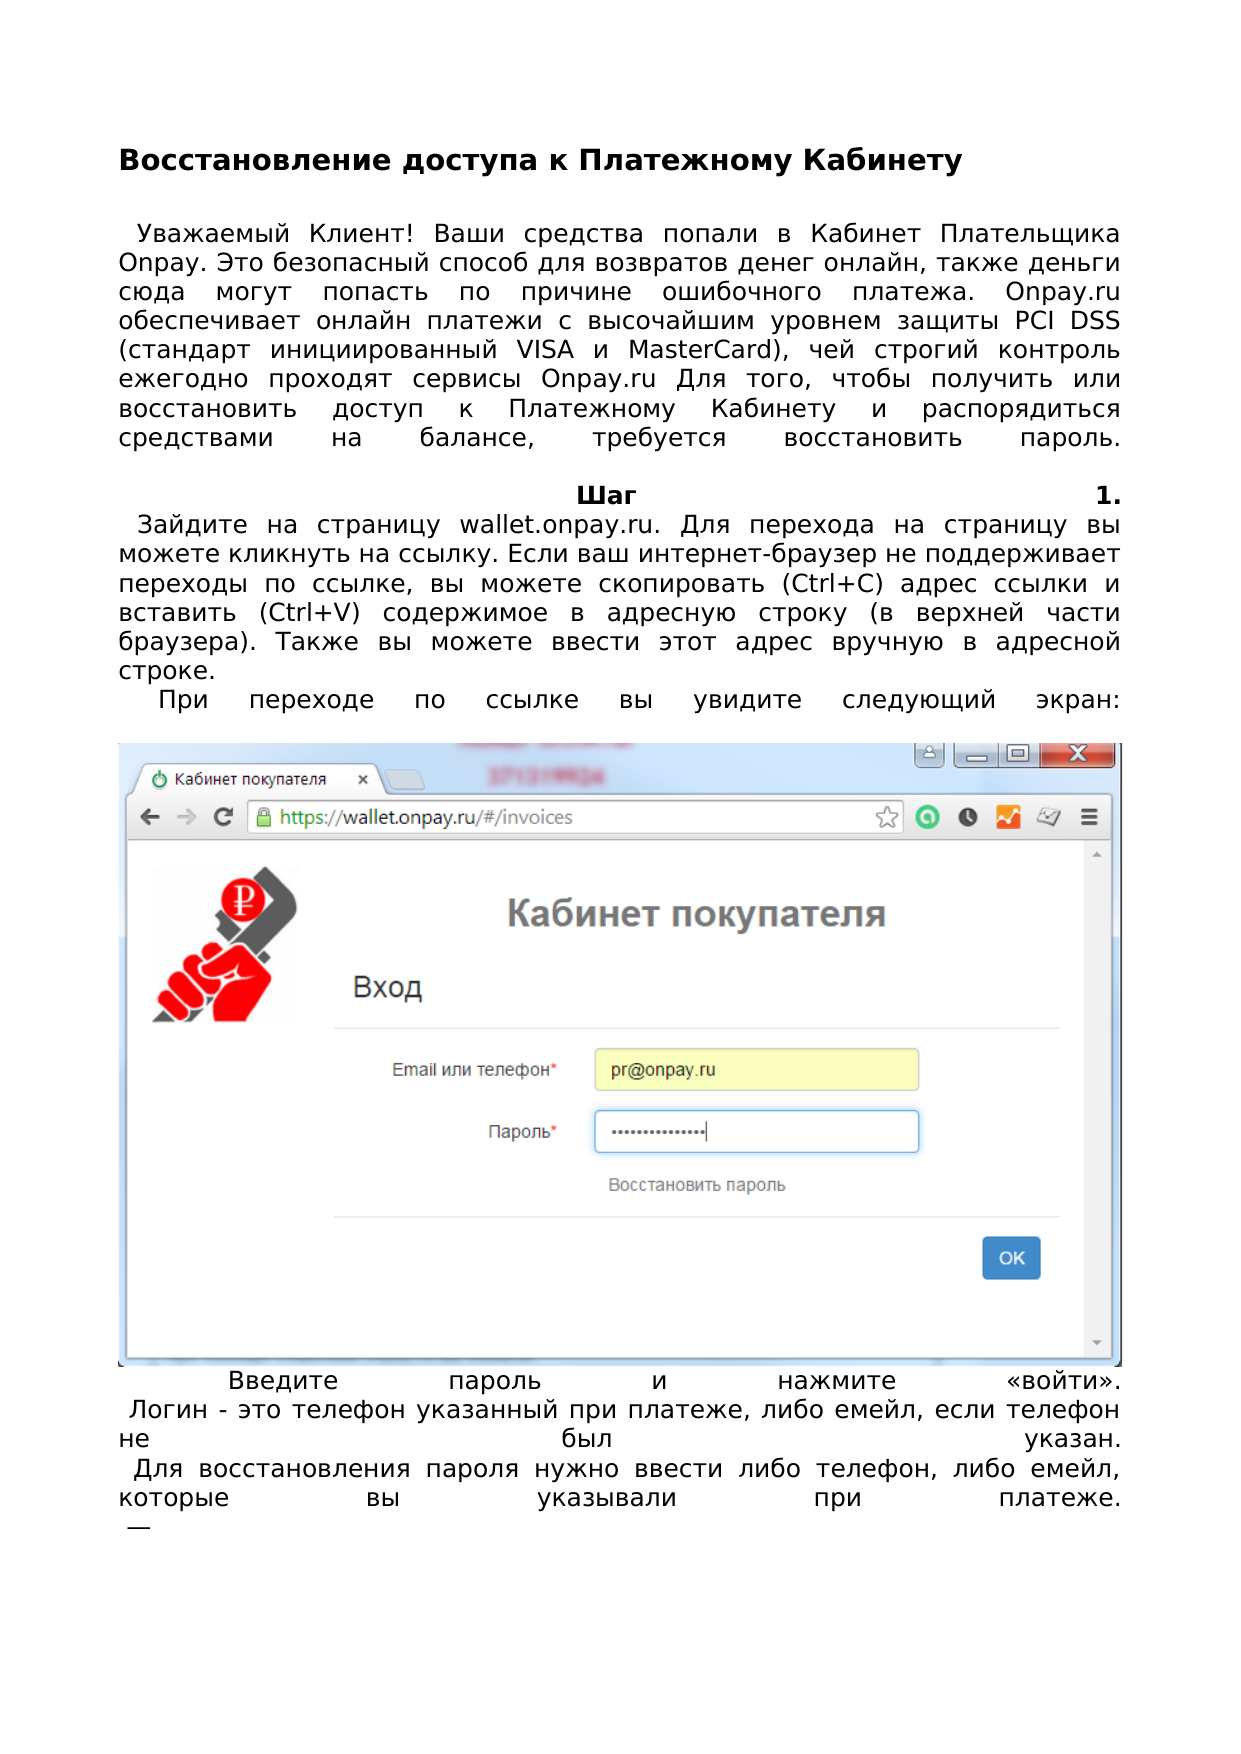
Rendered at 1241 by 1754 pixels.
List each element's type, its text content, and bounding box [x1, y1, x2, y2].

picture [118, 743, 1123, 1367]
subtitle Восстановление доступа к Платежному Кабинету [118, 143, 1122, 177]
text Введите пароль и нажмите «войти». Логин - это телефон указанный при платеже, либо емейл, если телефон не был указан. Для восстановления пароля нужно ввести либо телефон, либо емейл, которые вы указывали при платеже. — [118, 1367, 1122, 1541]
text Уважаемый Клиент! Ваши средства попали в Кабинет Плательщика Onpay. Это безопасный способ для возвратов денег онлайн, также деньги сюда могут попасть по причине ошибочного платежа. Onpay.ru обеспечивает онлайн платежи с высочайшим уровнем защиты PCI DSS (стандарт инициированный VISA и MasterCard), чей строгий контроль ежегодно проходят сервисы Onpay.ru Для того, чтобы получить или восстановить доступ к Платежному Кабинету и распорядиться средствами на балансе, требуется восстановить пароль. Шаг 1. Зайдите на страницу wallet.onpay.ru. Для перехода на страницу вы можете кликнуть на ссылку. Если ваш интернет-браузер не поддерживает переходы по ссылке, вы можете скопировать (Ctrl+C) адрес ссылки и вставить (Ctrl+V) содержимое в адресную строку (в верхней части браузера). Также вы можете ввести этот адрес вручную в адресной строке. При переходе по ссылке вы увидите следующий экран: [118, 189, 1122, 743]
